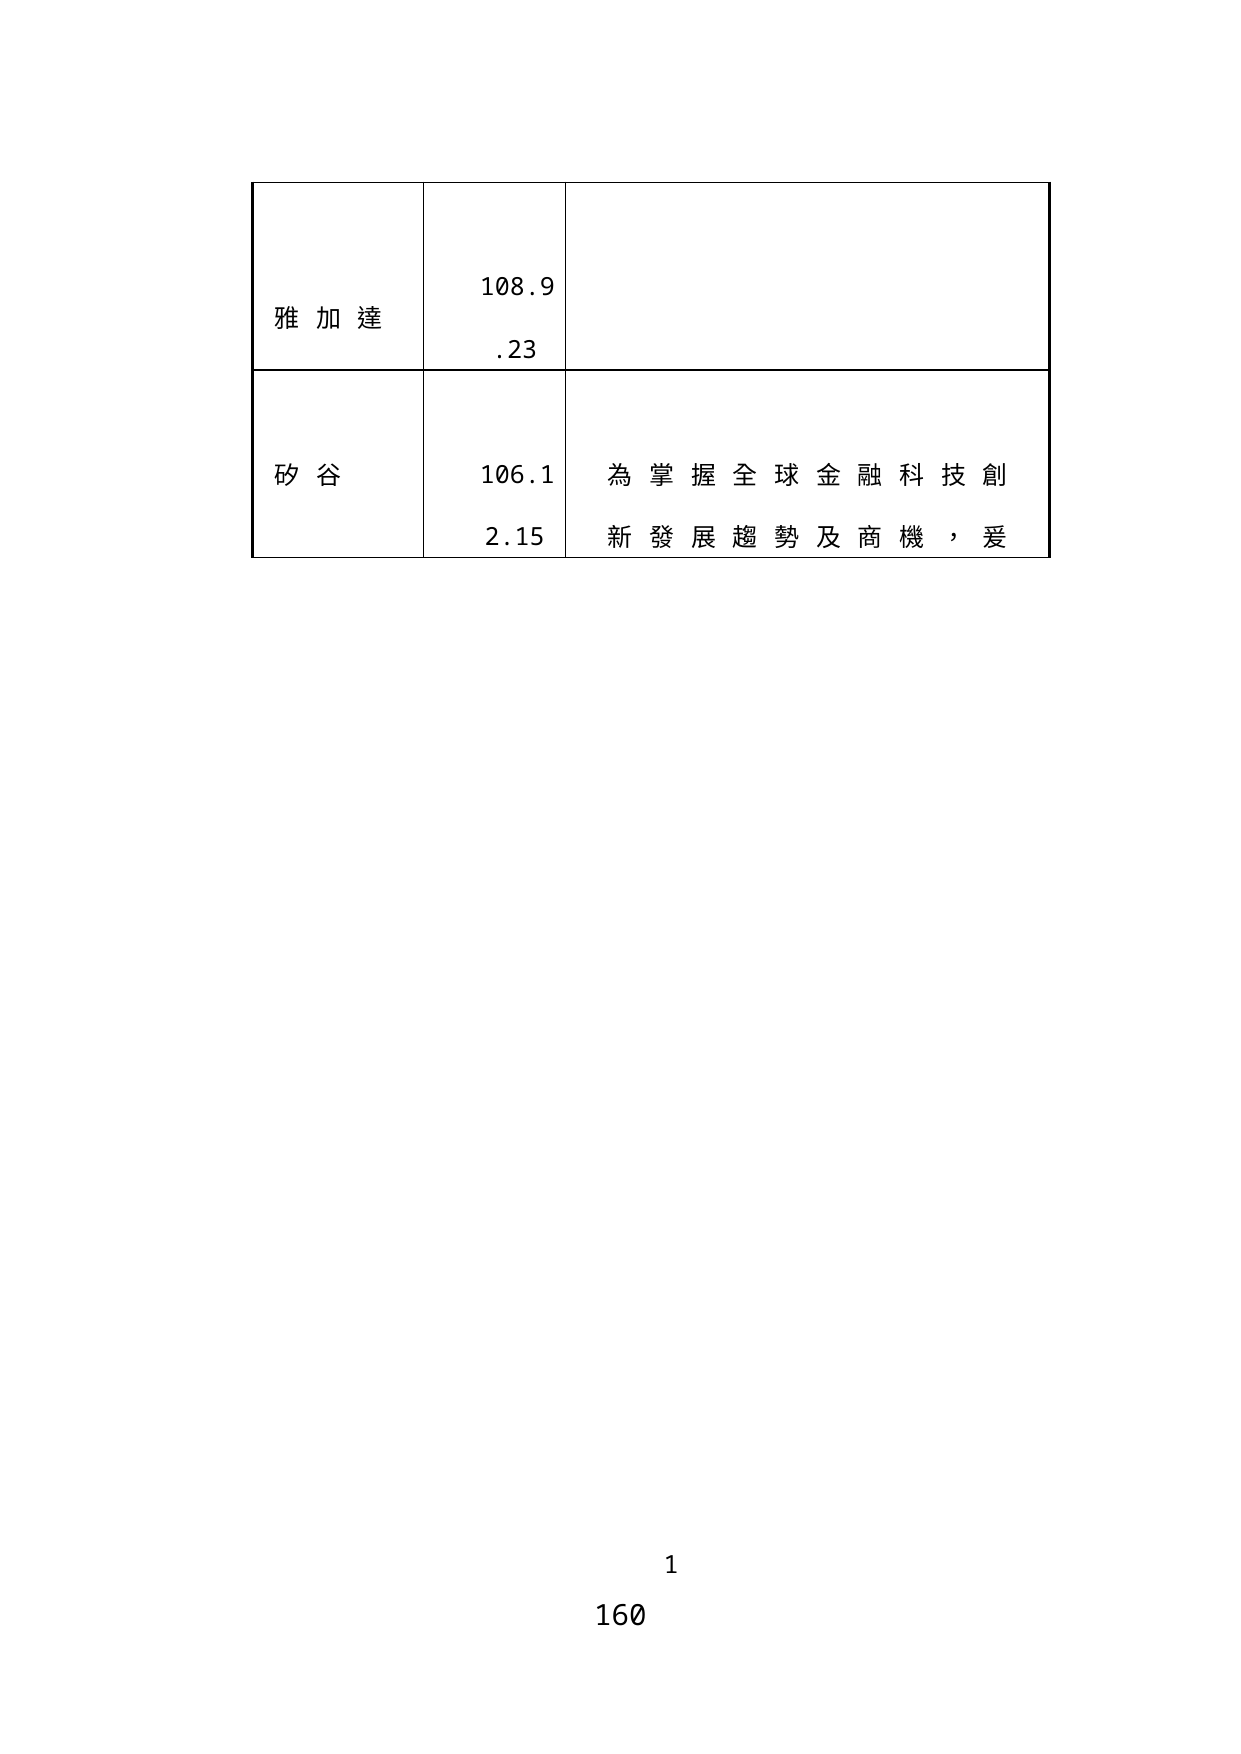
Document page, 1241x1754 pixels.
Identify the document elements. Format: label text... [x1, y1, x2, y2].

table_cell 106.12.15 [424, 371, 565, 557]
table_cell [566, 183, 1048, 369]
table_cell 雅加達 [254, 183, 423, 369]
table_cell 為掌握全球金融科技創新發展趨勢及商機，爰 [566, 371, 1048, 557]
table_cell 108.9.23 [424, 183, 565, 369]
table_cell 矽谷 [254, 371, 423, 557]
